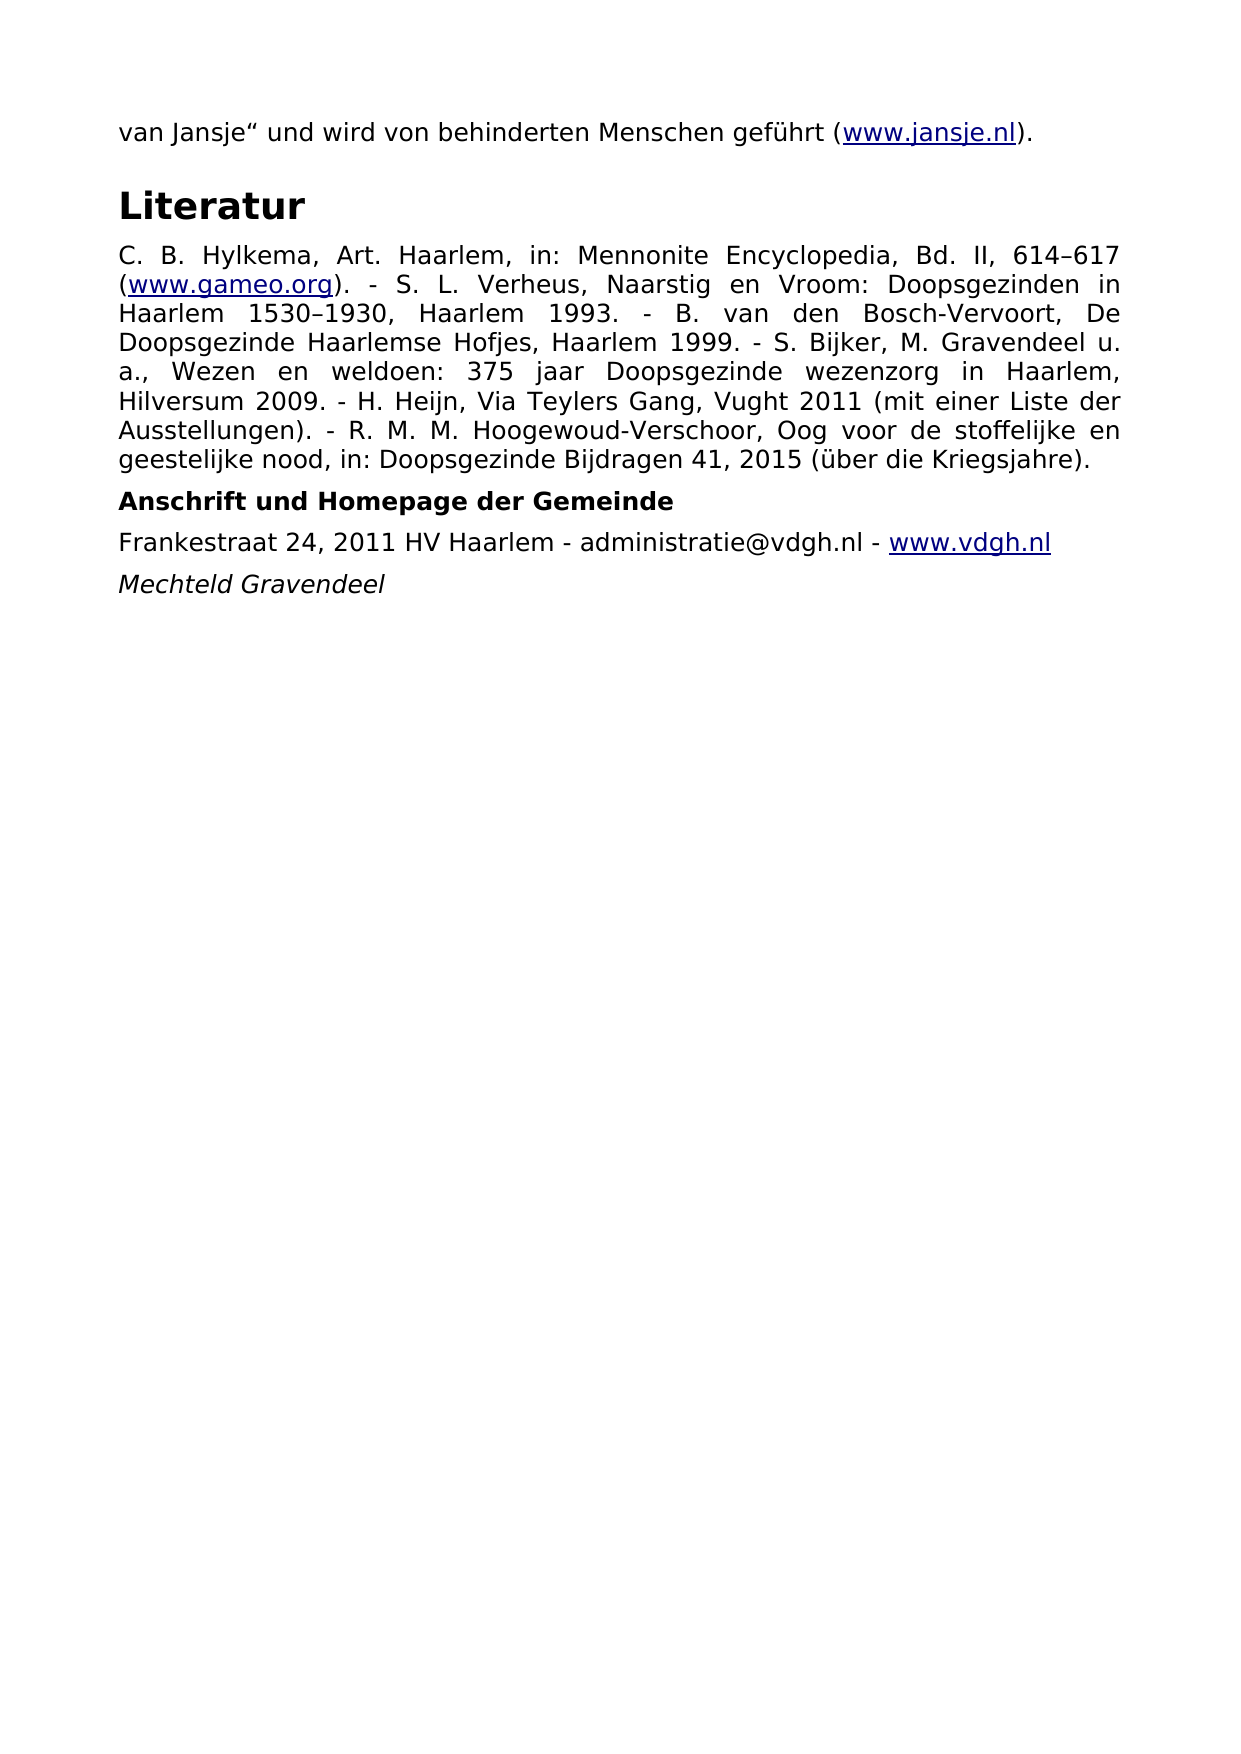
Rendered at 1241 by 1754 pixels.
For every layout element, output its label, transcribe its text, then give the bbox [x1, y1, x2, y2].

text Mechteld Gravendeel [118, 570, 1122, 599]
text Frankestraat 24, 2011 HV Haarlem - administratie@vdgh.nl - www.vdgh.nl [118, 528, 1122, 558]
text C. B. Hylkema, Art. Haarlem, in: Mennonite Encyclopedia, Bd. II, 614–617 (www.gameo.org). - S. L. Verheus, Naarstig en Vroom: Doopsgezinden in Haarlem 1530–1930, Haarlem 1993. - B. van den Bosch-Vervoort, De Doopsgezinde Haarlemse Hofjes, Haarlem 1999. - S. Bijker, M. Gravendeel u. a., Wezen en weldoen: 375 jaar Doopsgezinde wezenzorg in Haarlem, Hilversum 2009. - H. Heijn, Via Teylers Gang, Vught 2011 (mit einer Liste der Ausstellungen). - R. M. M. Hoogewoud-Verschoor, Oog voor de stoffelijke en geestelijke nood, in: Doopsgezinde Bijdragen 41, 2015 (über die Kriegsjahre). [118, 241, 1122, 474]
text Anschrift und Homepage der Gemeinde [118, 487, 1122, 516]
text van Jansje“ und wird von behinderten Menschen geführt (www.jansje.nl). [118, 118, 1122, 147]
subtitle Literatur [118, 185, 1122, 228]
